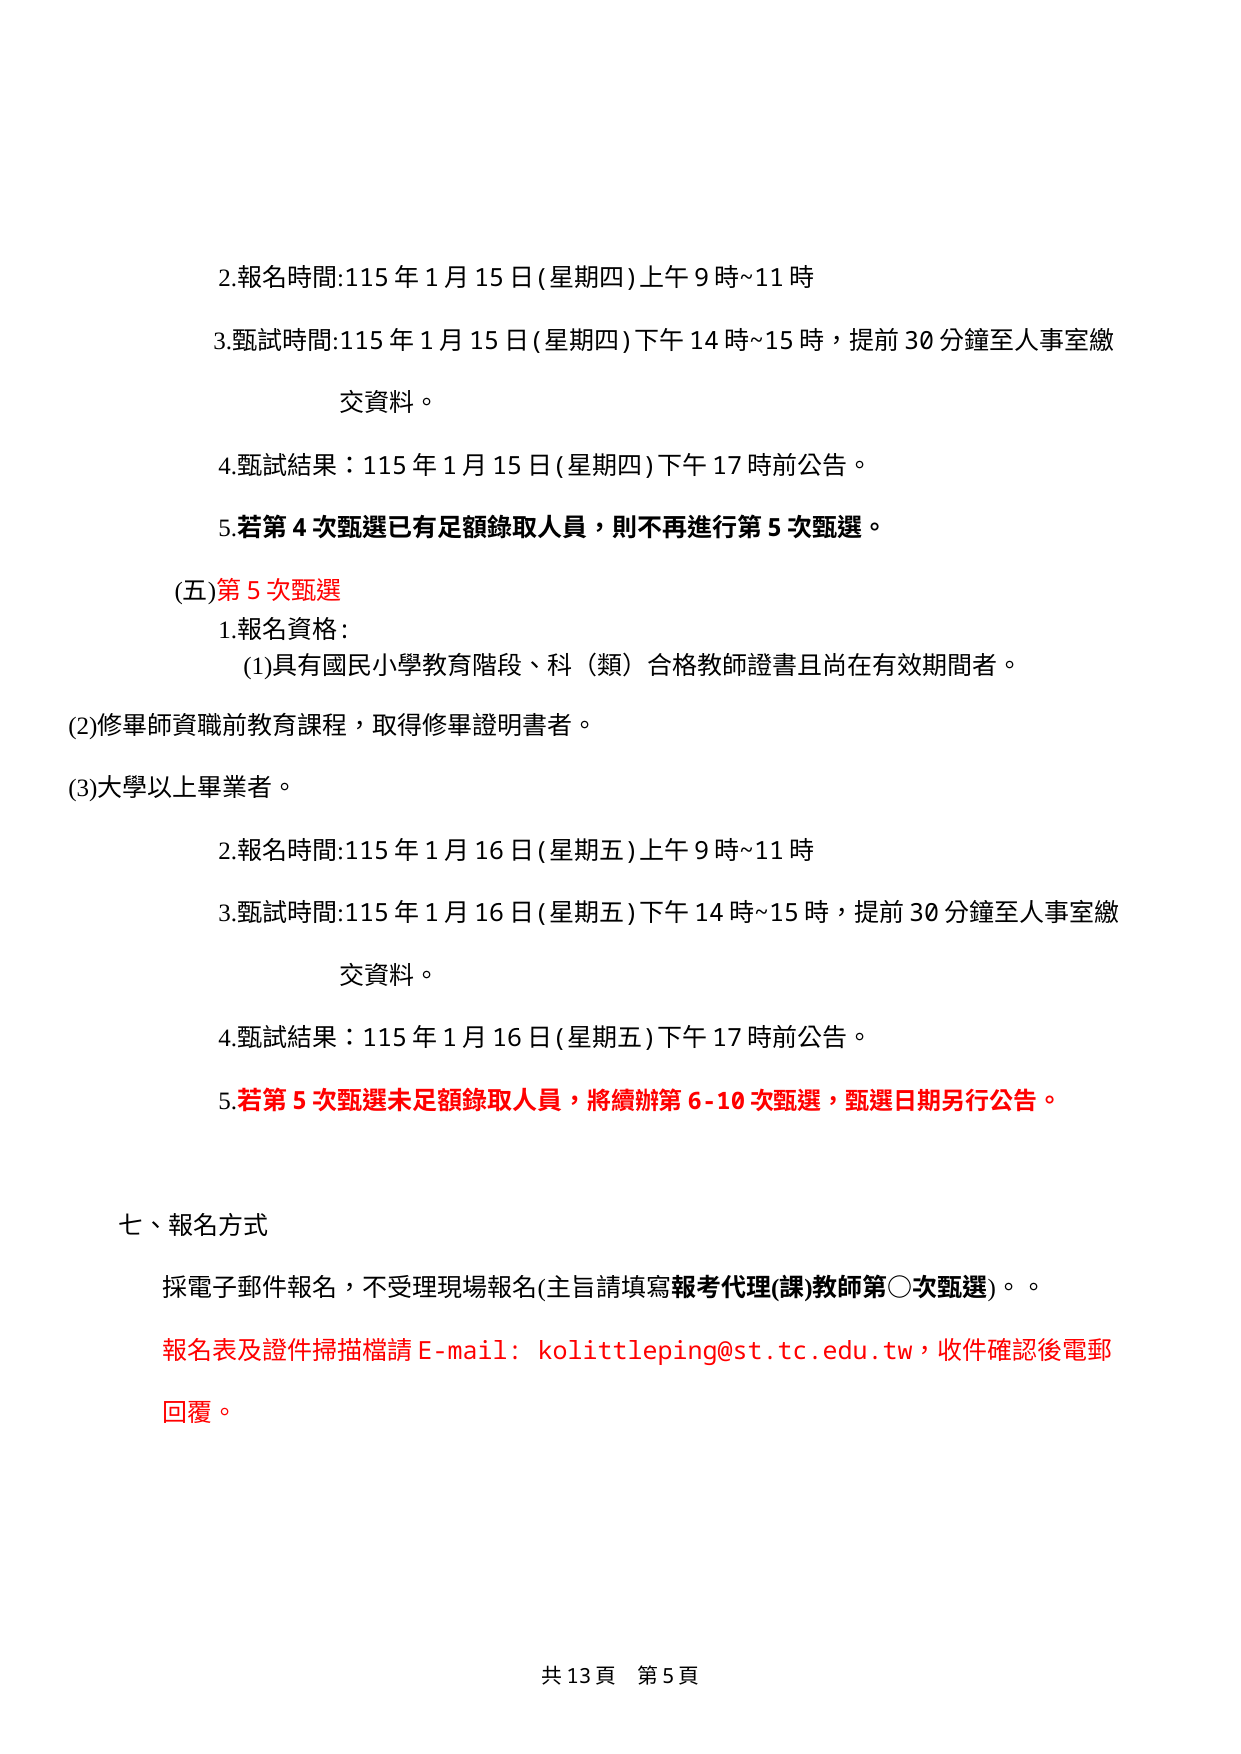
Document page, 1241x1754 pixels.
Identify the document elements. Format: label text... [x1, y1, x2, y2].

text 4.甄試結果：115年1月15日(星期四)下午17時前公告。 [218, 422, 1122, 484]
text (五)第5次甄選 [168, 547, 1122, 609]
text (1)具有國民小學教育階段、科（類）合格教師證書且尚在有效期間者。 [243, 646, 1122, 682]
text (3)大學以上畢業者。 [68, 744, 1122, 807]
text 5.若第4次甄選已有足額錄取人員，則不再進行第5次甄選。 [218, 484, 1122, 547]
text 採電子郵件報名，不受理現場報名(主旨請填寫報考代理(課)教師第○次甄選)。。 [162, 1244, 1122, 1307]
text 3.甄試時間:115年1月15日(星期四)下午14時~15時，提前30分鐘至人事室繳交資料。 [207, 297, 1122, 422]
text 5.若第5次甄選未足額錄取人員，將續辦第6-10次甄選，甄選日期另行公告。 [218, 1057, 1122, 1119]
text 2.報名時間:115年1月15日(星期四)上午9時~11時 [218, 234, 1122, 297]
text 報名表及證件掃描檔請E-mail: kolittleping@st.tc.edu.tw，收件確認後電郵回覆。 [162, 1307, 1122, 1432]
text 1.報名資格: [218, 609, 1122, 646]
text (2)修畢師資職前教育課程，取得修畢證明書者。 [68, 682, 1122, 744]
text 2.報名時間:115年1月16日(星期五)上午9時~11時 [218, 807, 1122, 869]
text 七、報名方式 [118, 1182, 1122, 1244]
text 3.甄試時間:115年1月16日(星期五)下午14時~15時，提前30分鐘至人事室繳交資料。 [218, 869, 1122, 994]
text 4.甄試結果：115年1月16日(星期五)下午17時前公告。 [218, 994, 1122, 1057]
